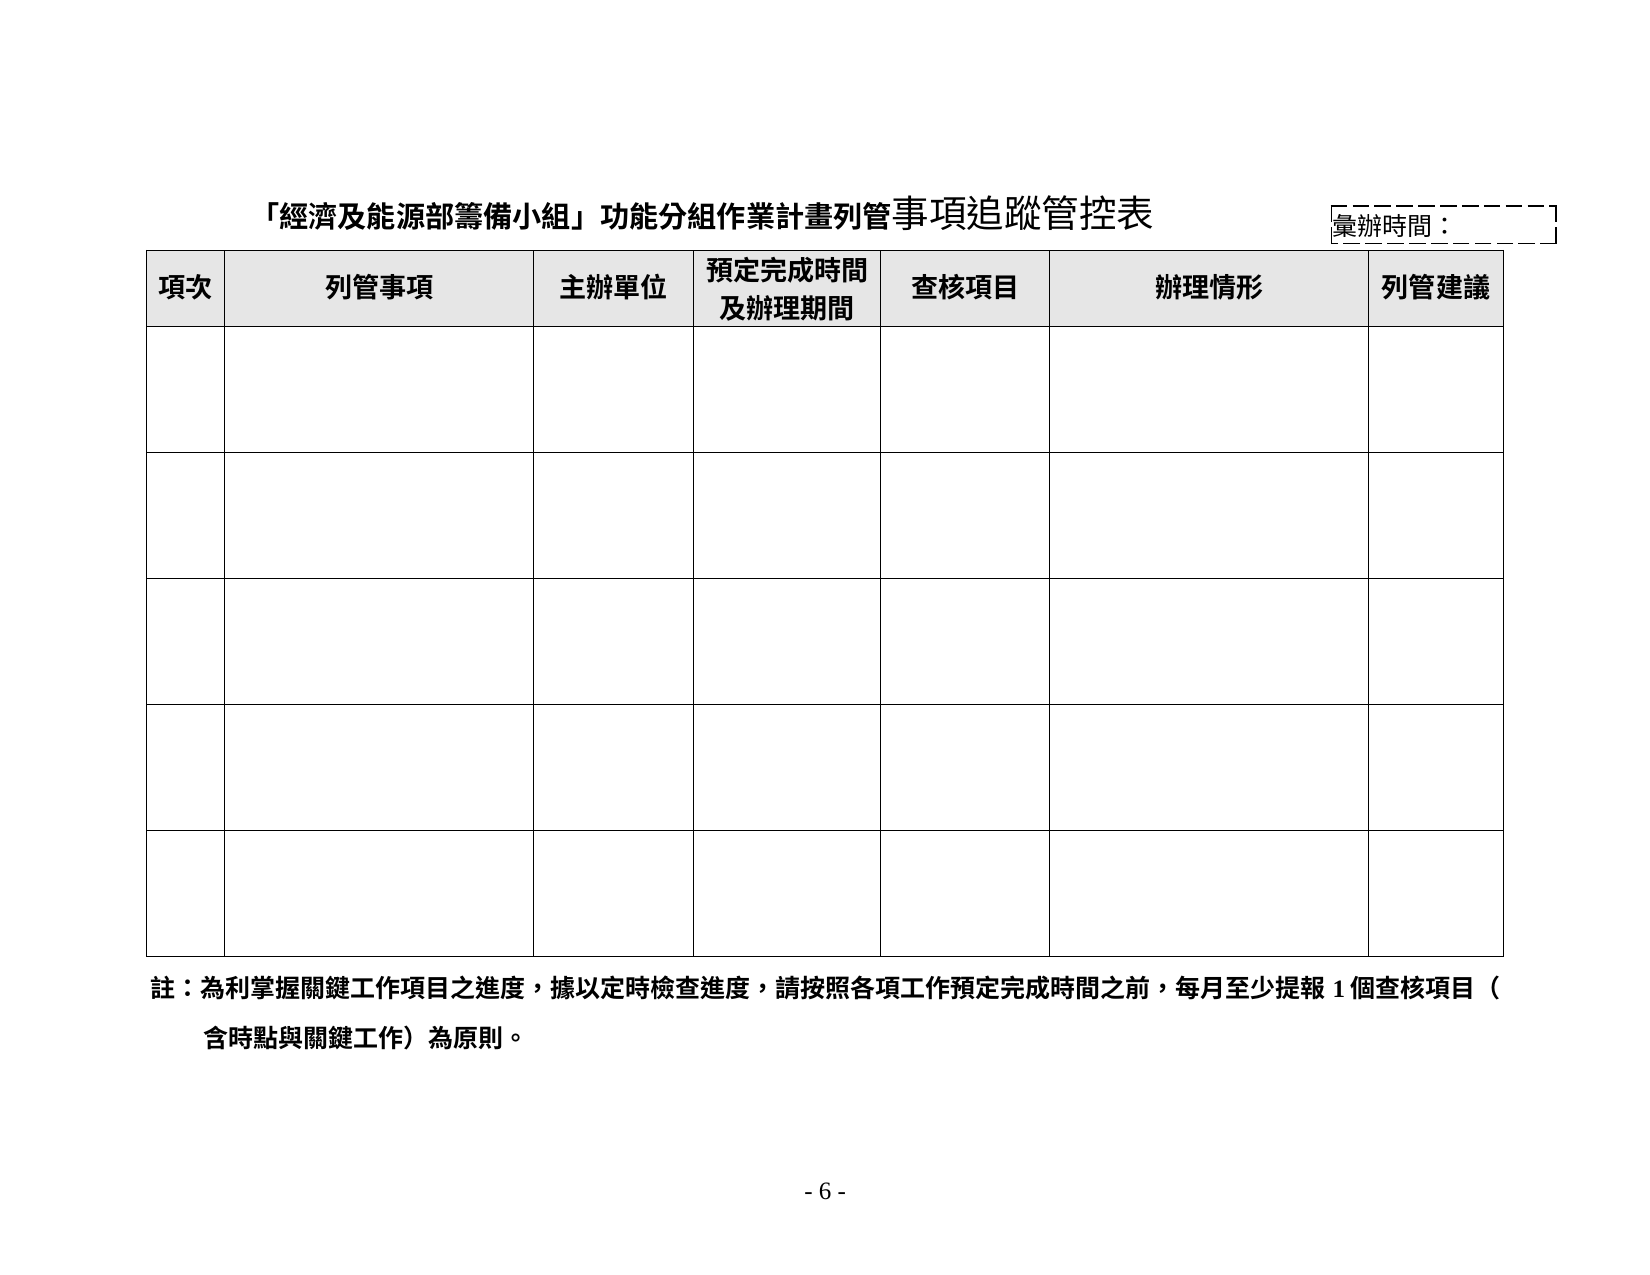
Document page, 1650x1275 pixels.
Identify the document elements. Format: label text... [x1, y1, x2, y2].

table_cell [1369, 831, 1503, 956]
table_header 辦理情形 [1050, 251, 1368, 326]
table_header 預定完成時間及辦理期間 [694, 251, 880, 326]
table_cell [881, 453, 1049, 578]
table_cell [225, 327, 533, 452]
table_cell [1050, 705, 1368, 830]
table_cell [147, 579, 224, 704]
table_header 主辦單位 [534, 251, 693, 326]
table_cell [147, 453, 224, 578]
table_cell [1050, 831, 1368, 956]
table_cell [147, 831, 224, 956]
table_cell [534, 579, 693, 704]
table_cell [1369, 327, 1503, 452]
table_header 項次 [147, 251, 224, 326]
table_cell [694, 579, 880, 704]
table_cell [1050, 327, 1368, 452]
table_cell [694, 831, 880, 956]
table_cell [225, 579, 533, 704]
table_cell [534, 453, 693, 578]
table_header 列管建議 [1369, 251, 1503, 326]
table_cell [1369, 705, 1503, 830]
table_cell [147, 327, 224, 452]
table_cell [881, 831, 1049, 956]
table_cell [694, 453, 880, 578]
table_cell [1369, 453, 1503, 578]
table_cell [881, 579, 1049, 704]
text 「經濟及能源部籌備小組」功能分組作業計畫列管事項追蹤管控表 [200, 187, 1506, 237]
table_cell [881, 705, 1049, 830]
table_cell [534, 831, 693, 956]
table_cell [1050, 579, 1368, 704]
table_cell [881, 327, 1049, 452]
table_cell [225, 453, 533, 578]
text 註：為利掌握關鍵工作項目之進度，據以定時檢查進度，請按照各項工作預定完成時間之前，每月至少提報1個查核項目（含時點與關鍵工作）為原則。 [150, 957, 1500, 1057]
table_cell [534, 327, 693, 452]
text 彙辦時間： [1332, 207, 1555, 243]
table_header 列管事項 [225, 251, 533, 326]
table_header 查核項目 [881, 251, 1049, 326]
table_cell [1050, 453, 1368, 578]
table_cell [225, 705, 533, 830]
table_cell [694, 705, 880, 830]
table_cell [147, 705, 224, 830]
table_cell [534, 705, 693, 830]
table_cell [225, 831, 533, 956]
table_cell [1369, 579, 1503, 704]
table_cell [694, 327, 880, 452]
